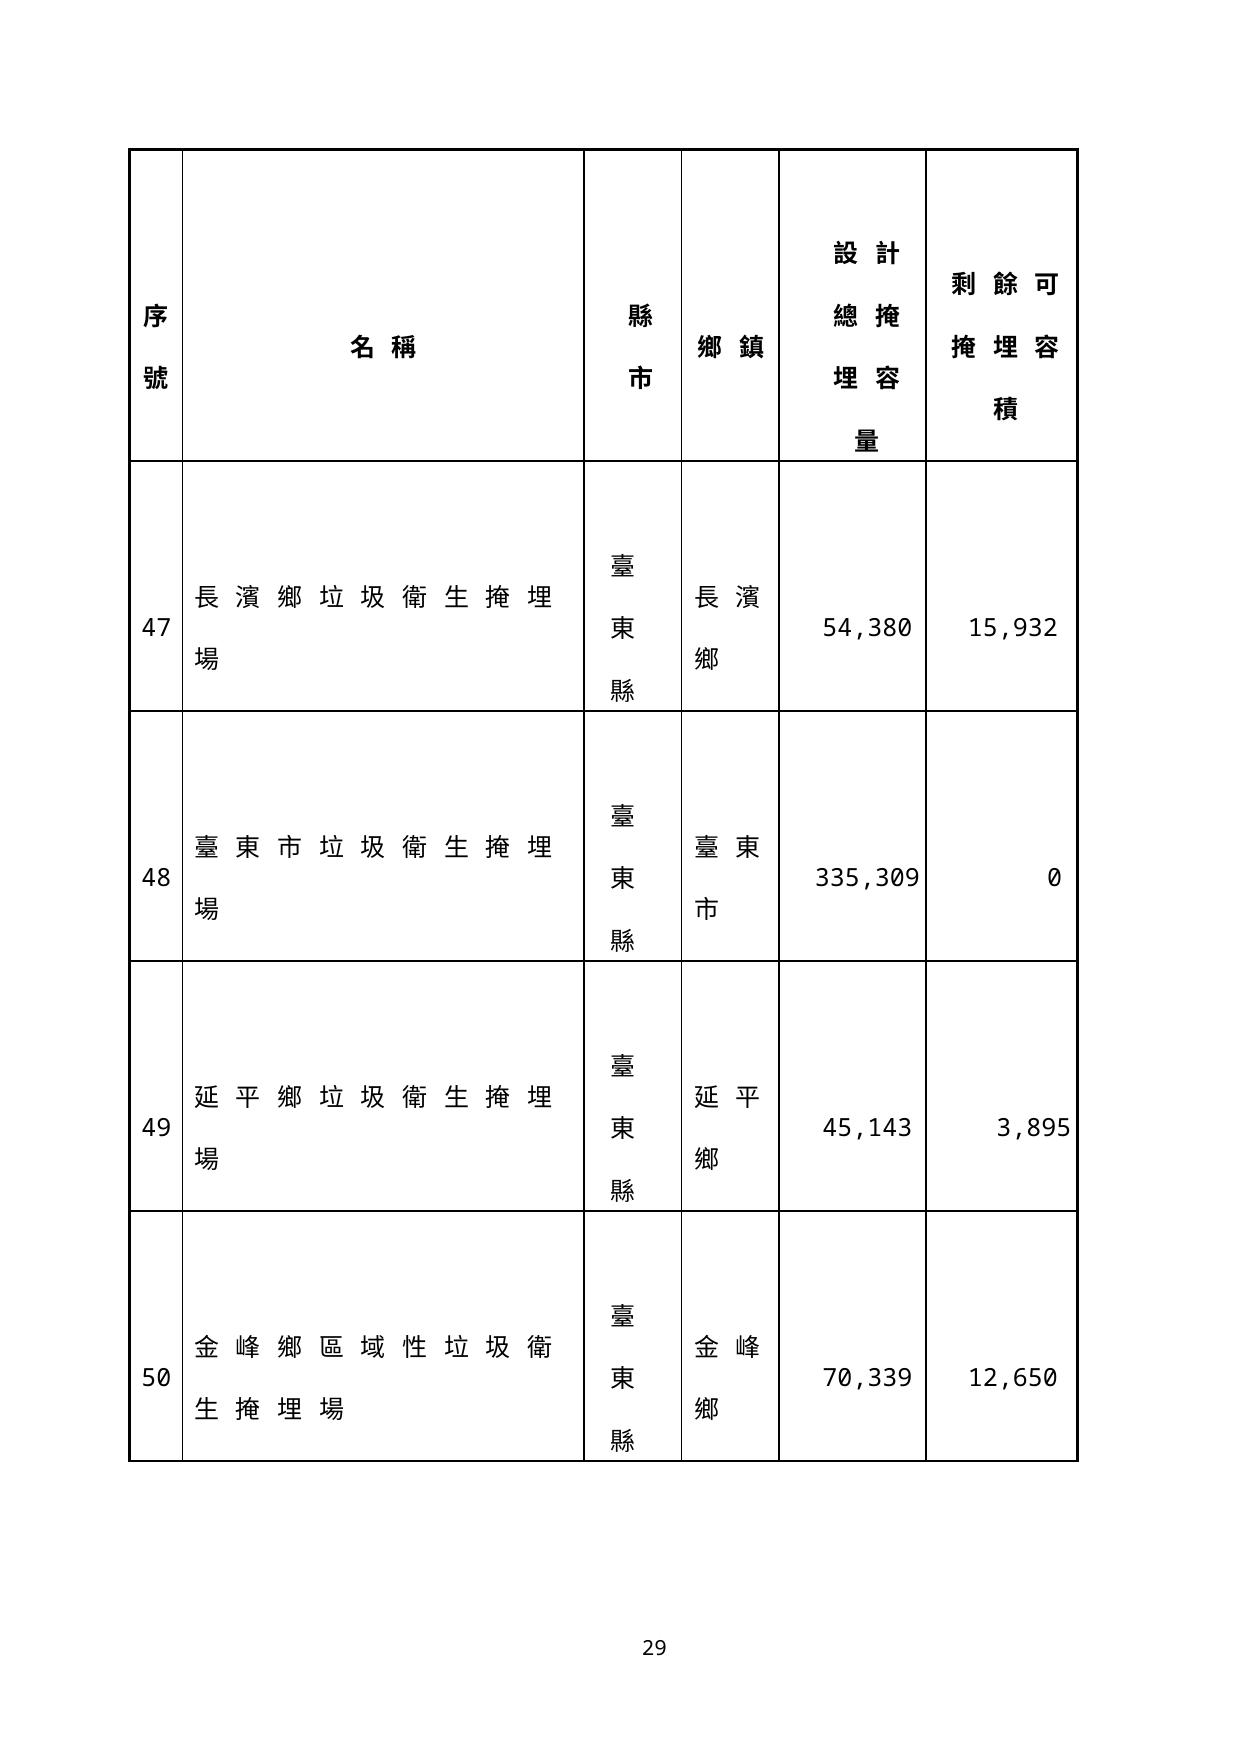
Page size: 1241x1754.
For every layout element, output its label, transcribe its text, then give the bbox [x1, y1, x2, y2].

table_cell 金峰鄉區域性垃圾衛生掩埋場 [183, 1212, 583, 1460]
table_header 名稱 [183, 151, 583, 460]
table_cell 金峰鄉 [682, 1212, 778, 1460]
table_cell 臺東縣 [585, 712, 681, 960]
table_header 鄉鎮 [682, 151, 778, 460]
table_cell 49 [131, 962, 182, 1210]
table_header 縣市 [585, 151, 681, 460]
table_header 序號 [131, 151, 182, 460]
table_cell 臺東縣 [585, 962, 681, 1210]
table_cell 70,339 [780, 1212, 925, 1460]
table_cell 50 [131, 1212, 182, 1460]
table_cell 47 [131, 462, 182, 710]
table_cell 延平鄉 [682, 962, 778, 1210]
table_cell 臺東縣 [585, 1212, 681, 1460]
table_header 剩餘可掩埋容積 [927, 151, 1076, 460]
table_cell 0 [927, 712, 1076, 960]
table_cell 12,650 [927, 1212, 1076, 1460]
table_cell 臺東市垃圾衛生掩埋場 [183, 712, 583, 960]
table_cell 15,932 [927, 462, 1076, 710]
table_cell 長濱鄉垃圾衛生掩埋場 [183, 462, 583, 710]
table_cell 45,143 [780, 962, 925, 1210]
table_cell 335,309 [780, 712, 925, 960]
table_cell 54,380 [780, 462, 925, 710]
table_cell 延平鄉垃圾衛生掩埋場 [183, 962, 583, 1210]
table_cell 臺東縣 [585, 462, 681, 710]
table_header 設計總掩埋容量 [780, 151, 925, 460]
table_cell 3,895 [927, 962, 1076, 1210]
table_cell 48 [131, 712, 182, 960]
table_cell 臺東市 [682, 712, 778, 960]
table_cell 長濱鄉 [682, 462, 778, 710]
